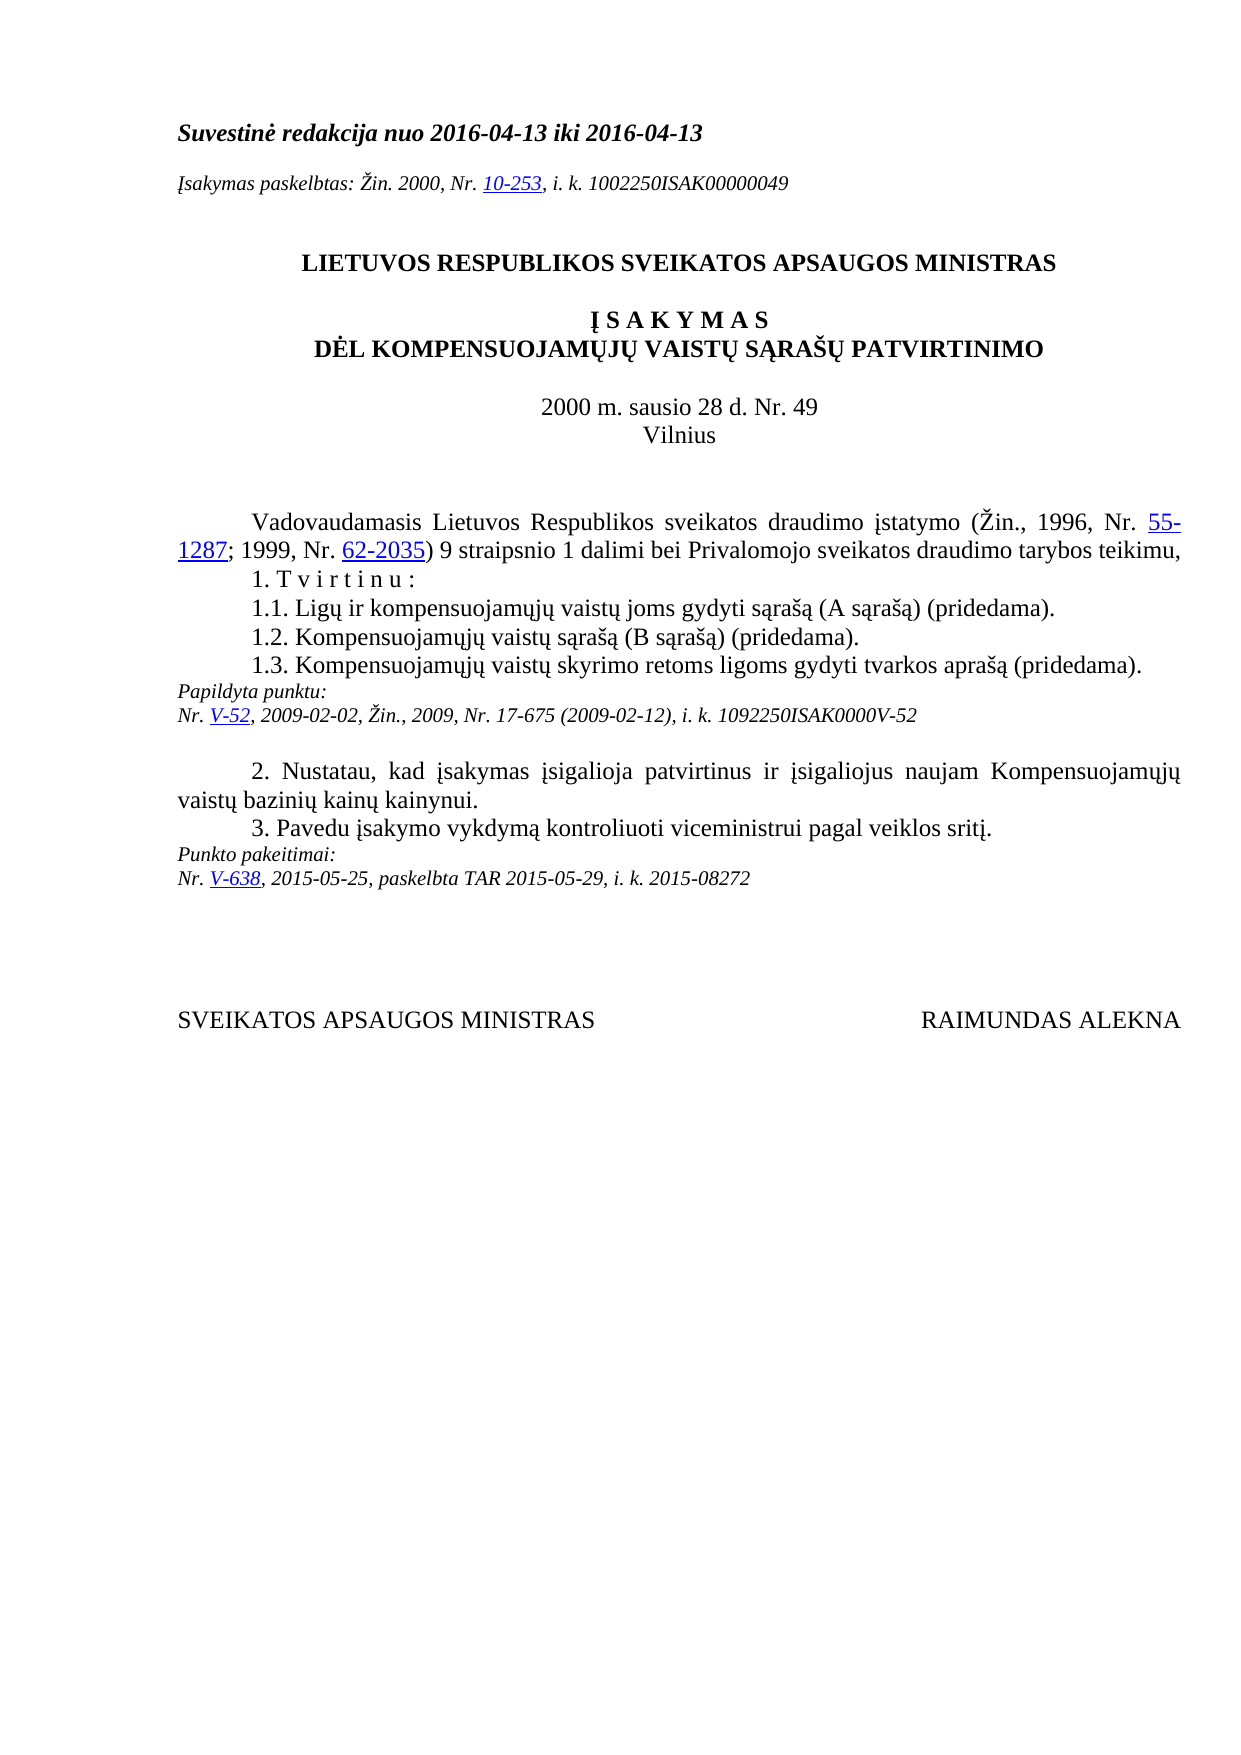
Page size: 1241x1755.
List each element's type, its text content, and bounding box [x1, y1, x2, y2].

text Punkto pakeitimai: [177, 842, 1181, 866]
text LIETUVOS RESPUBLIKOS SVEIKATOS APSAUGOS MINISTRAS [177, 248, 1181, 277]
text Nr. V-638, 2015-05-25, paskelbta TAR 2015-05-29, i. k. 2015-08272 [177, 866, 1181, 890]
text Įsakymas paskelbtas: Žin. 2000, Nr. 10-253, i. k. 1002250ISAK00000049 [177, 171, 1181, 195]
text 1.1. Ligų ir kompensuojamųjų vaistų joms gydyti sąrašą (A sąrašą) (pridedama). [177, 593, 1181, 622]
text 2000 m. sausio 28 d. Nr. 49 [177, 392, 1181, 420]
text 2. Nustatau, kad įsakymas įsigalioja patvirtinus ir įsigaliojus naujam Kompensuojamųjų vaistų bazinių kainų kainynui. [177, 756, 1181, 813]
text 3. Pavedu įsakymo vykdymą kontroliuoti viceministrui pagal veiklos sritį. [251, 813, 1181, 842]
text Vadovaudamasis Lietuvos Respublikos sveikatos draudimo įstatymo (Žin., 1996, Nr. 55-1287; 1999, Nr. 62-2035) 9 straipsnio 1 dalimi bei Privalomojo sveikatos draudimo tarybos teikimu, [177, 507, 1181, 564]
text DĖL KOMPENSUOJAMŲJŲ VAISTŲ SĄRAŠŲ PATVIRTINIMO [177, 334, 1181, 363]
text SVEIKATOS APSAUGOS MINISTRAS RAIMUNDAS ALEKNA [177, 1005, 1181, 1034]
text Vilnius [177, 420, 1181, 449]
text Nr. V-52, 2009-02-02, Žin., 2009, Nr. 17-675 (2009-02-12), i. k. 1092250ISAK0000V-52 [177, 703, 1181, 727]
text 1. Tvirtinu: [177, 564, 1181, 593]
text Į S A K Y M A S [177, 305, 1181, 334]
text 1.2. Kompensuojamųjų vaistų sąrašą (B sąrašą) (pridedama). [177, 622, 1181, 650]
text 1.3. Kompensuojamųjų vaistų skyrimo retoms ligoms gydyti tvarkos aprašą (pridedama). [177, 650, 1181, 679]
text Papildyta punktu: [177, 679, 1181, 703]
text Suvestinė redakcija nuo 2016-04-13 iki 2016-04-13 [177, 118, 1181, 147]
